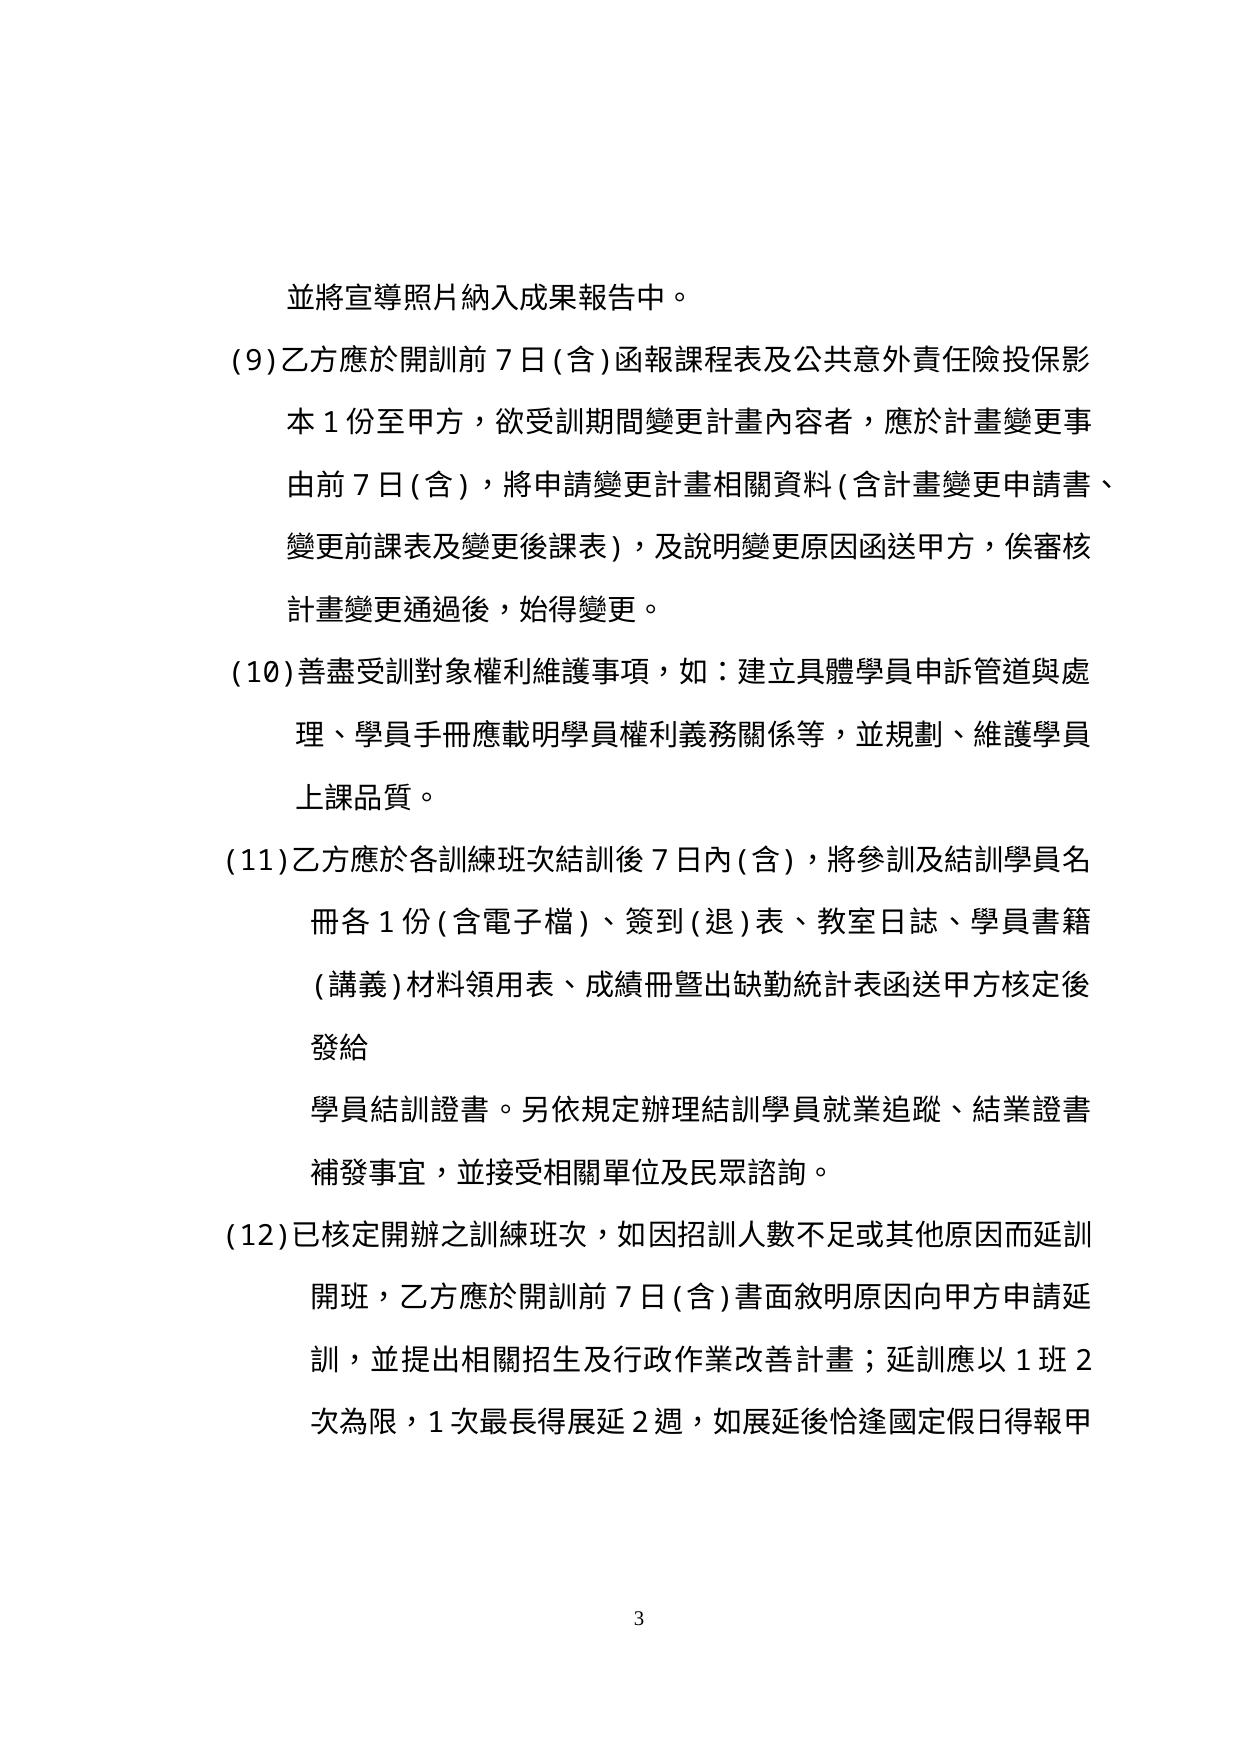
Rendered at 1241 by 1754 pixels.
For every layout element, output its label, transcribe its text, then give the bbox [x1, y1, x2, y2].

list 善盡受訓對象權利維護事項，如：建立具體學員申訴管道與處理、學員手冊應載明學員權利義務關係等，並規劃、維護學員上課品質。 [227, 629, 1092, 816]
list 乙方應於各訓練班次結訓後7日內(含)，將參訓及結訓學員名冊各1份(含電子檔)、簽到(退)表、教室日誌、學員書籍(講義)材料領用表、成績冊曁出缺勤統計表函送甲方核定後發給 [222, 816, 1092, 1066]
text 學員結訓證書。另依規定辦理結訓學員就業追蹤、結業證書補發事宜，並接受相關單位及民眾諮詢。 [310, 1066, 1092, 1191]
list 乙方應於每班次擇一時段安排本市居家托育服務中心及托育資源中心進行宣導(30分鐘以內)，以鼓勵學員了解相關托育服務，並將宣導照片納入成果報告中。 [227, 254, 1092, 316]
list 乙方應於開訓前7日(含)函報課程表及公共意外責任險投保影本1份至甲方，欲受訓期間變更計畫內容者，應於計畫變更事由前7日(含)，將申請變更計畫相關資料(含計畫變更申請書、變更前課表及變更後課表)，及說明變更原因函送甲方，俟審核計畫變更通過後，始得變更。 [227, 316, 1092, 629]
list 已核定開辦之訓練班次，如因招訓人數不足或其他原因而延訓開班，乙方應於開訓前7日(含)書面敘明原因向甲方申請延訓，並提出相關招生及行政作業改善計畫；延訓應以1班2次為限，1次最長得展延2週，如展延後恰逢國定假日得報甲 [222, 1191, 1092, 1441]
